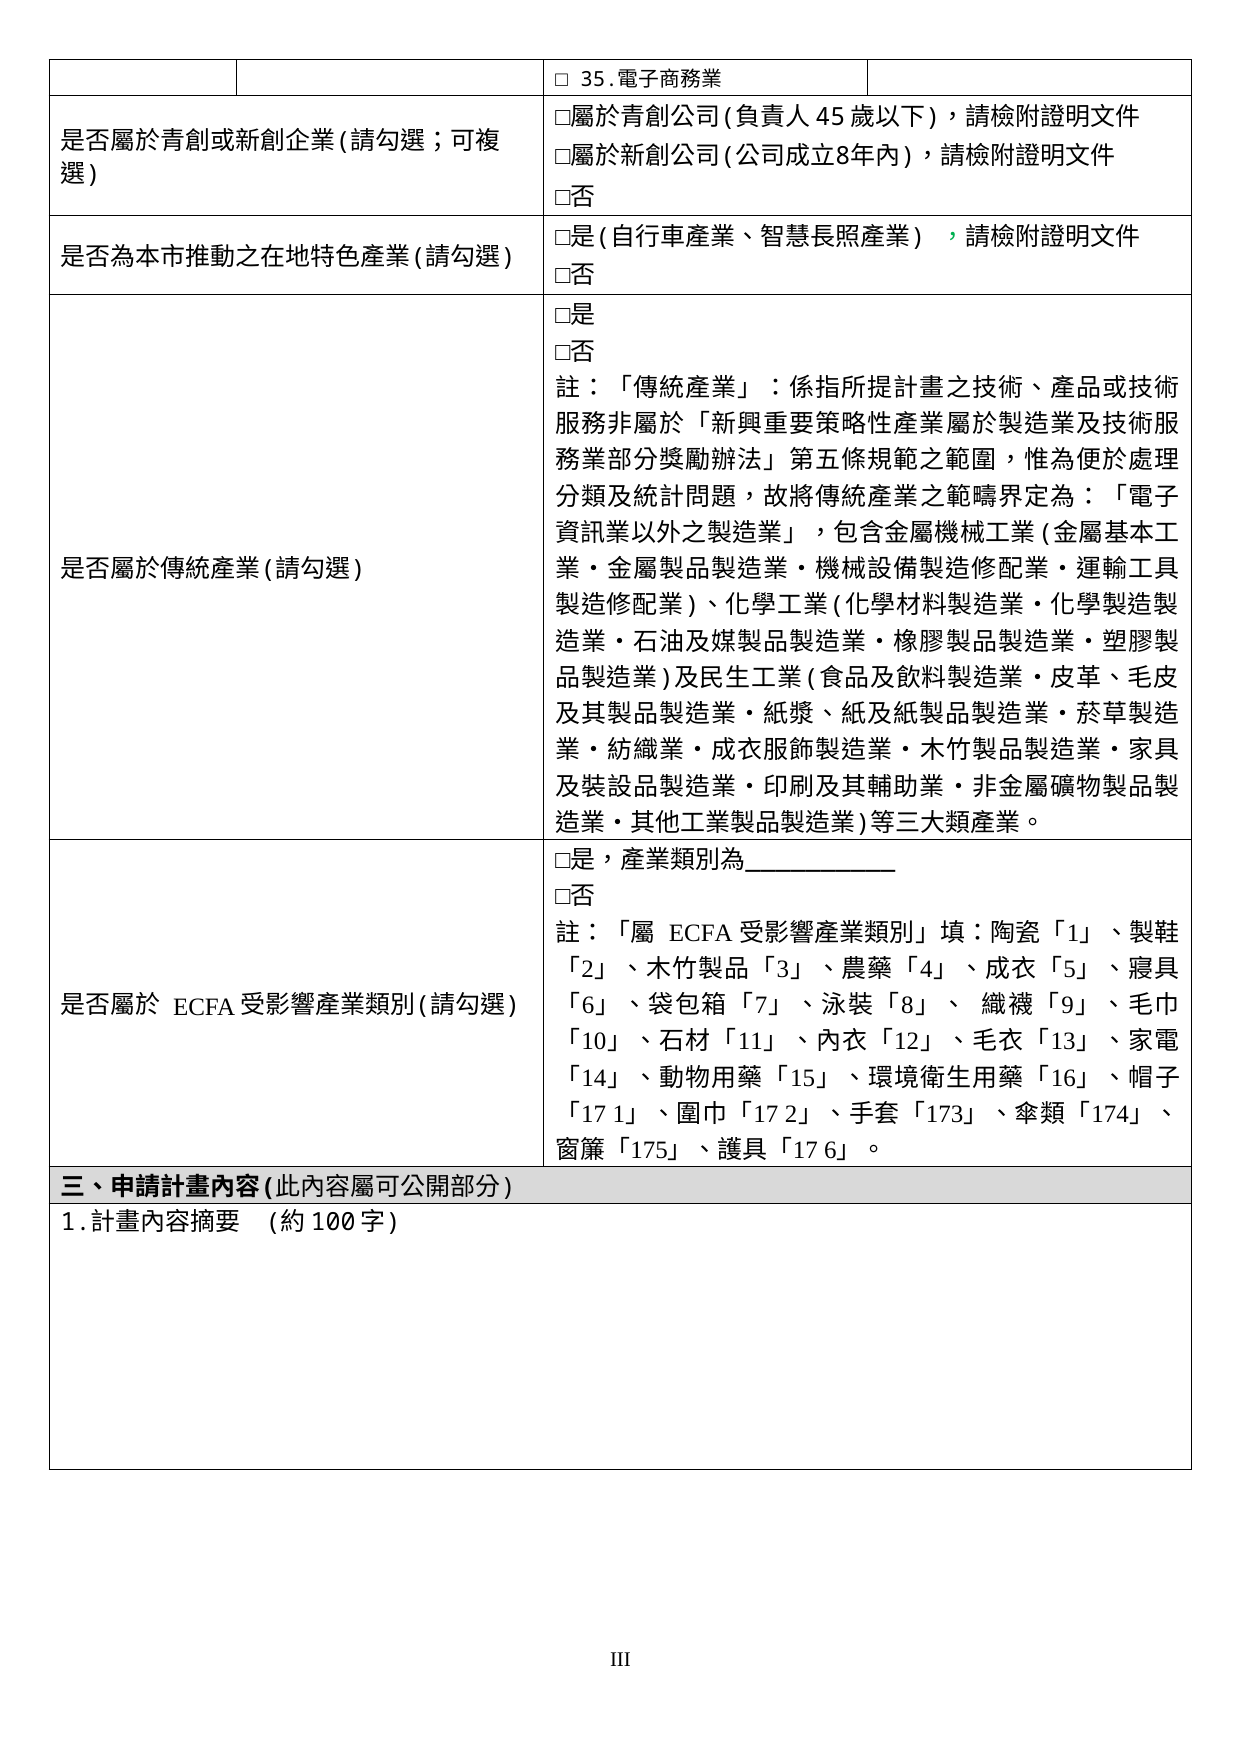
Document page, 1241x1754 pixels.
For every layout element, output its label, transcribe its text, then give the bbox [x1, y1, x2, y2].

table_cell 三、申請計畫內容(此內容屬可公開部分) [50, 1167, 1191, 1203]
table_cell □屬於青創公司(負責人45歲以下)，請檢附證明文件 □屬於新創公司(公司成立8年內)，請檢附證明文件 □否 [544, 96, 1191, 215]
table_cell □是 □否 註：「傳統產業」：係指所提計畫之技術、產品或技術服務非屬於「新興重要策略性產業屬於製造業及技術服務業部分獎勵辦法」第五條規範之範圍，惟為便於處理分類及統計問題，故將傳統產業之範疇界定為：「電子資訊業以外之製造業」，包含金屬機械工業(金屬基本工業‧金屬製品製造業‧機械設備製造修配業‧運輸工具製造修配業)、化學工業(化學材料製造業‧化學製造製造業‧石油及媒製品製造業‧橡膠製品製造業‧塑膠製品製造業)及民生工業(食品及飲料製造業‧皮革、毛皮及其製品製造業‧紙漿、紙及紙製品製造業‧菸草製造業‧紡織業‧成衣服飾製造業‧木竹製品製造業‧家具及裝設品製造業‧印刷及其輔助業‧非金屬礦物製品製造業‧其他工業製品製造業)等三大類產業。 [544, 295, 1191, 838]
table_cell □ 35.電子商務業 [544, 60, 867, 95]
table_cell 是否為本市推動之在地特色產業(請勾選) [50, 216, 543, 294]
table_cell [50, 60, 236, 95]
table_cell 是否屬於 ECFA 受影響產業類別(請勾選) [50, 840, 543, 1166]
table_cell □是，產業類別為__________ □否 註：「屬 ECFA 受影響產業類別」填：陶瓷「1」、製鞋「2」、木竹製品「3」、農藥「4」、成衣「5」、寢具「6」、袋包箱「7」、泳裝「8」、 織襪「9」、毛巾「10」、石材「11」、內衣「12」、毛衣「13」、家電「14」、動物用藥「15」、環境衛生用藥「16」、帽子「17 1」、圍巾「17 2」、手套「173」、傘類「174」、窗簾「175」、護具「17 6」。 [544, 840, 1191, 1166]
table_cell [237, 60, 543, 95]
table_cell □是(自行車產業、智慧長照產業) ，請檢附證明文件 □否 [544, 216, 1191, 294]
table_cell 1.計畫內容摘要 (約100字) [50, 1204, 1191, 1469]
table_cell [868, 60, 1191, 95]
table_cell 是否屬於傳統產業(請勾選) [50, 295, 543, 838]
table_cell 是否屬於青創或新創企業(請勾選；可複選) [50, 96, 543, 215]
